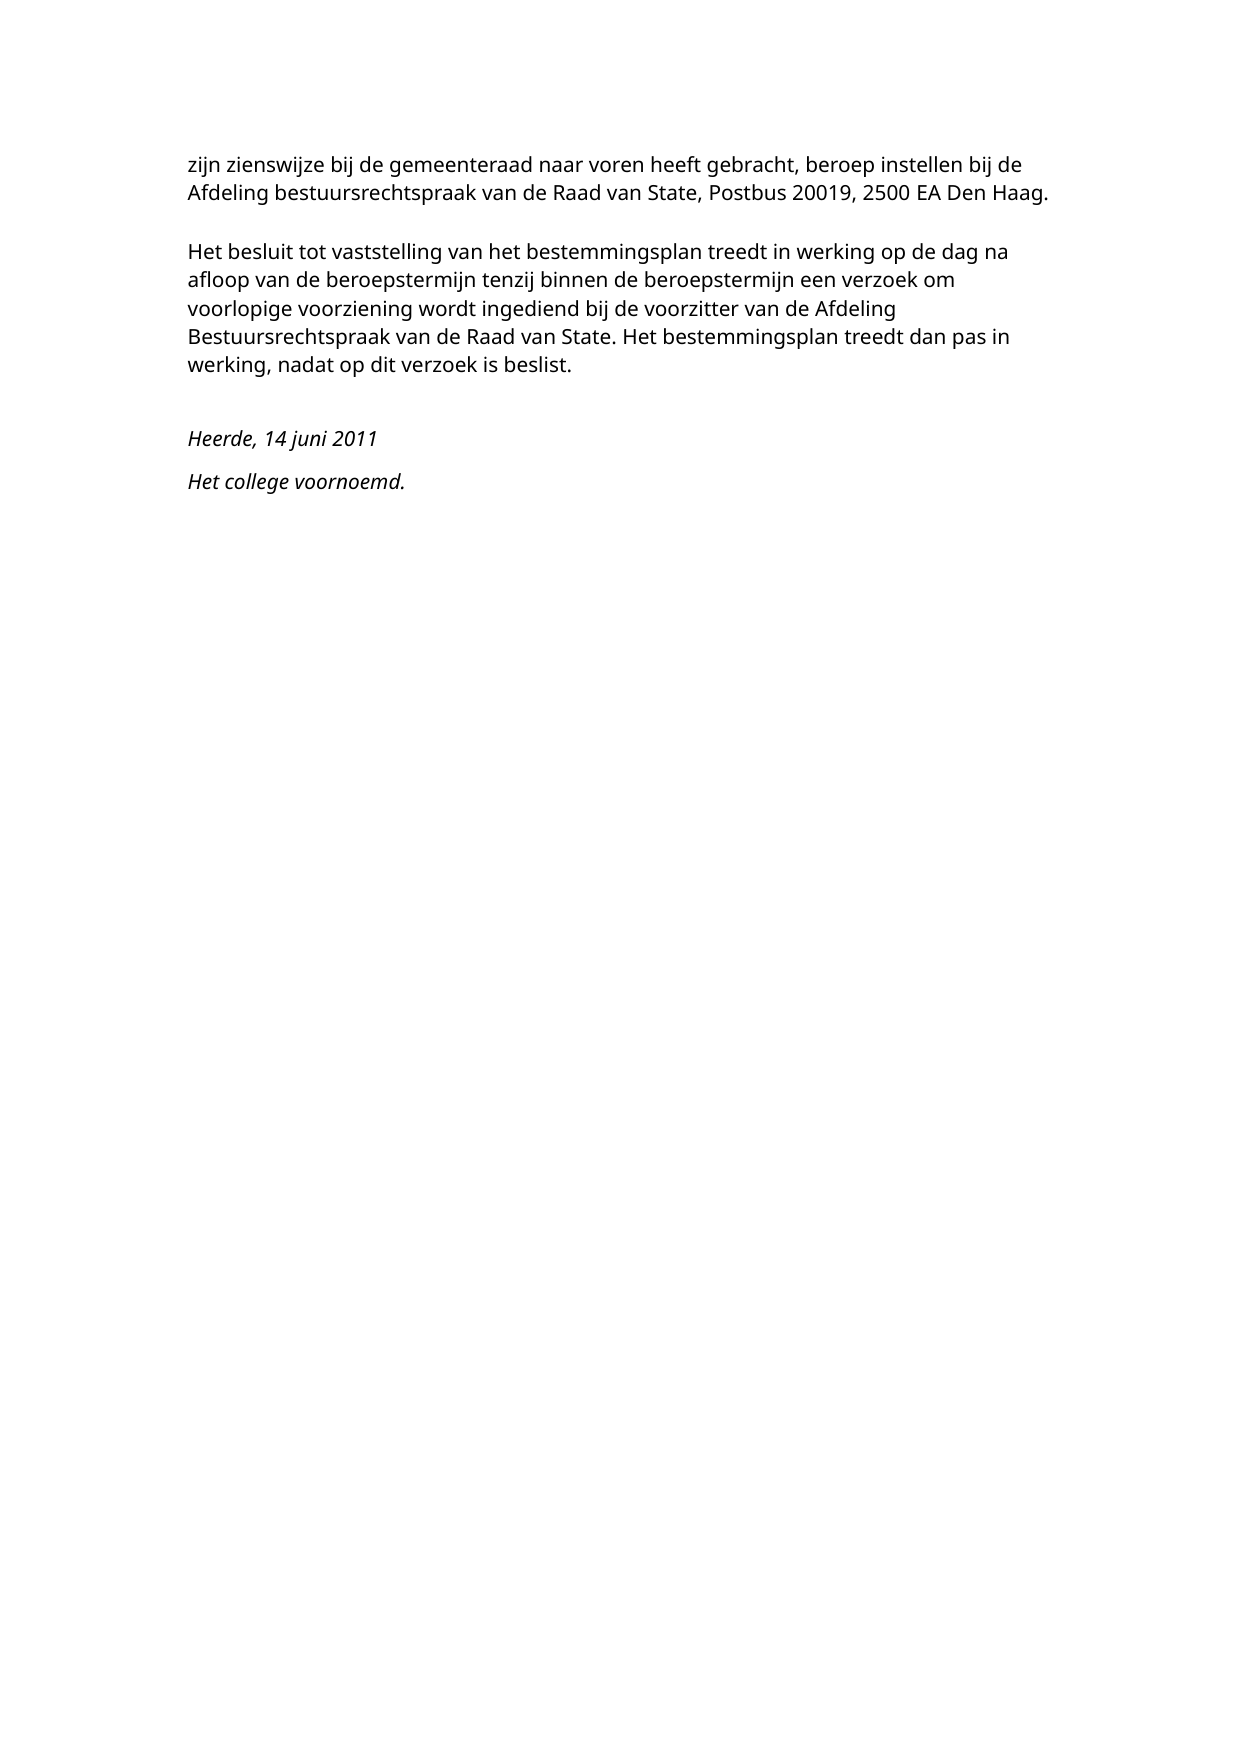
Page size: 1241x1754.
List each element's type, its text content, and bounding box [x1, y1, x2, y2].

text Het besluit tot vaststelling van het bestemmingsplan treedt in werking op de dag na afloop van de beroepstermijn tenzij binnen de beroepstermijn een verzoek om voorlopige voorziening wordt ingediend bij de voorzitter van de Afdeling Bestuursrechtspraak van de Raad van State. Het bestemmingsplan treedt dan pas in werking, nadat op dit verzoek is beslist. [187, 237, 1053, 379]
text zijn zienswijze bij de gemeenteraad naar voren heeft gebracht, beroep instellen bij de Afdeling bestuursrechtspraak van de Raad van State, Postbus 20019, 2500 EA Den Haag. [187, 150, 1053, 207]
text Het college voornoemd. [187, 467, 1053, 496]
text Heerde, 14 juni 2011 [187, 424, 1053, 452]
